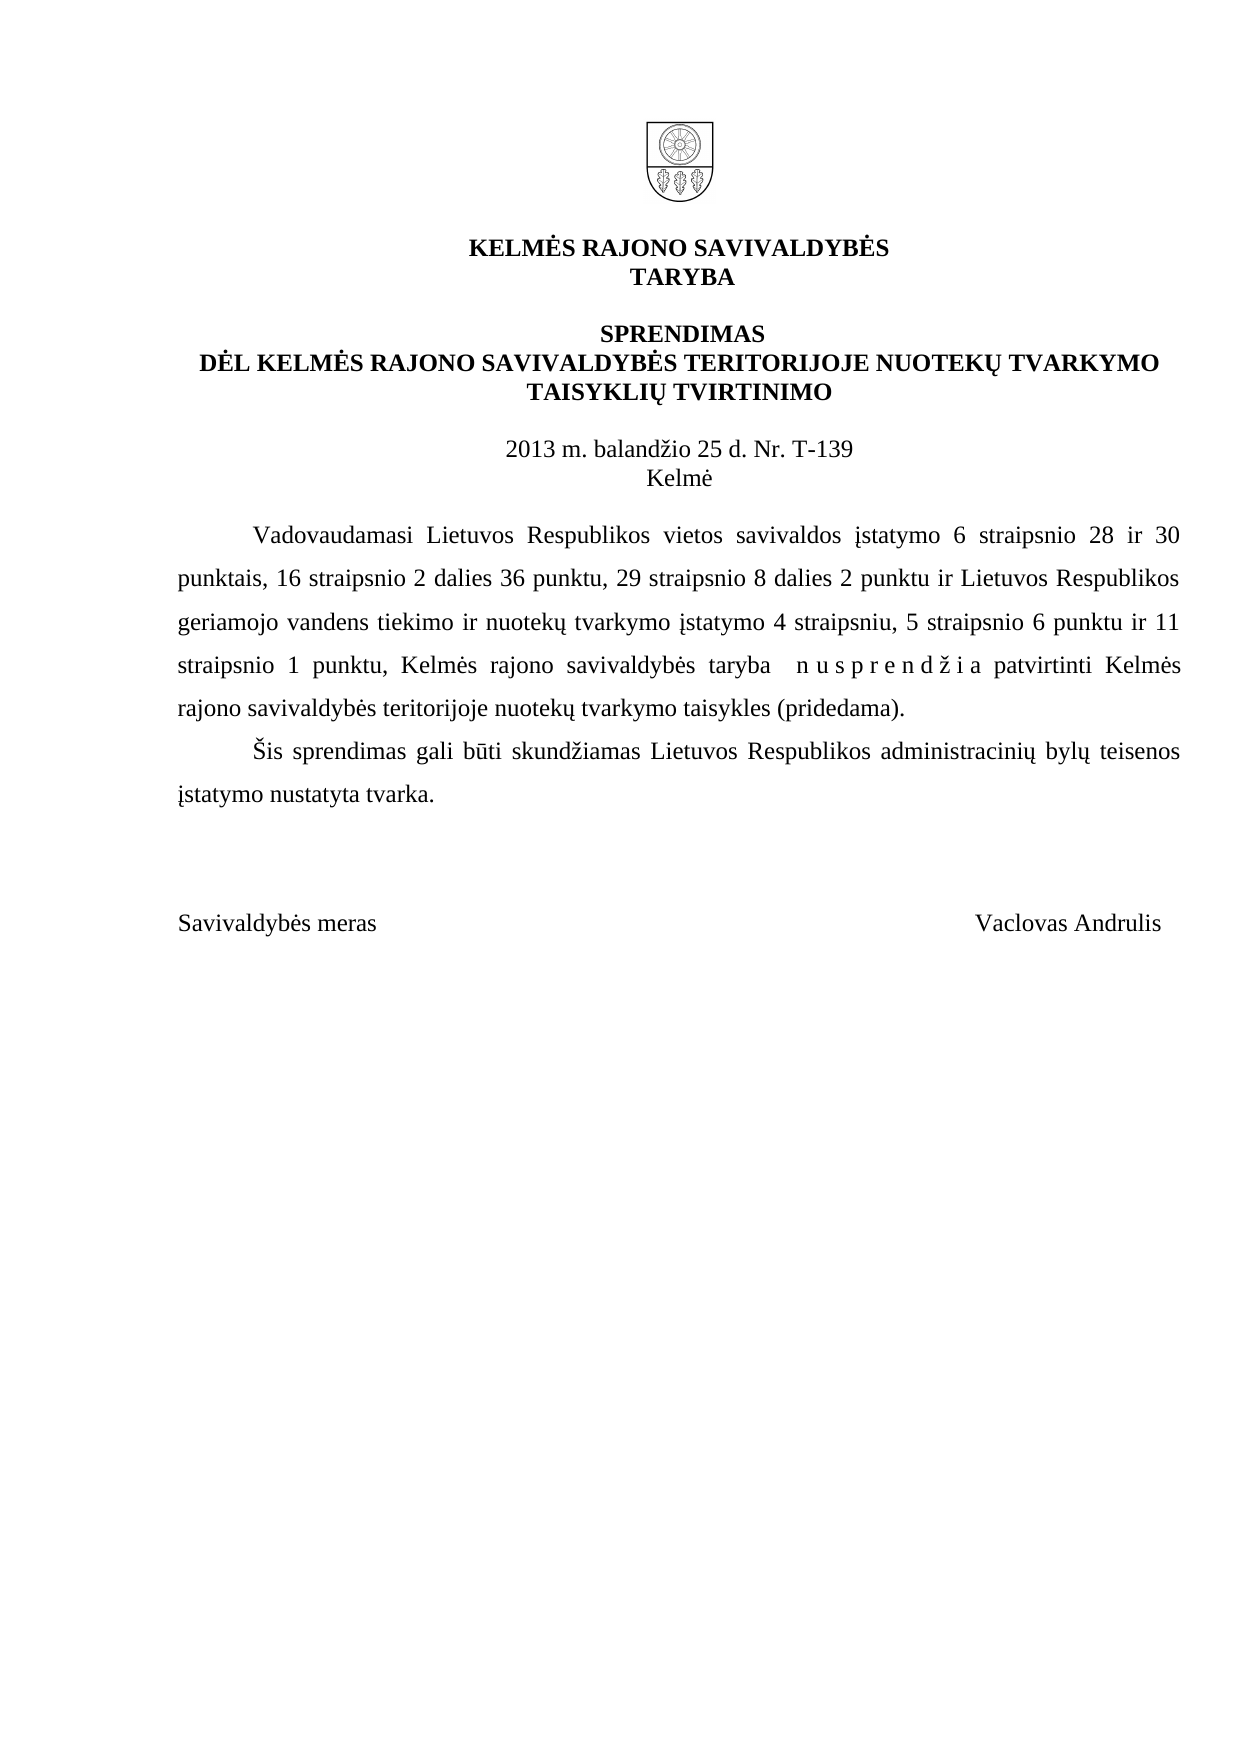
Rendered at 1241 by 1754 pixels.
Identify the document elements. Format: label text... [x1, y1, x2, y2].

text DĖL KELMĖS RAJONO SAVIVALDYBĖS TERITORIJOJE NUOTEKŲ TVARKYMO TAISYKLIŲ TVIRTINIMO [178, 348, 1181, 405]
text SPRENDIMAS [184, 319, 1181, 348]
text Kelmė [177, 463, 1181, 492]
text Vadovaudamasi Lietuvos Respublikos vietos savivaldos įstatymo 6 straipsnio 28 ir 30 punktais, 16 straipsnio 2 dalies 36 punktu, 29 straipsnio 8 dalies 2 punktu ir Lietuvos Respublikos geriamojo vandens tiekimo ir nuotekų tvarkymo įstatymo 4 straipsniu, 5 straipsnio 6 punktu ir 11 straipsnio 1 punktu, Kelmės rajono savivaldybės taryba n u s p r e n d ž i a patvirtinti Kelmės rajono savivaldybės teritorijoje nuotekų tvarkymo taisykles (pridedama). [177, 520, 1181, 722]
text Šis sprendimas gali būti skundžiamas Lietuvos Respublikos administracinių bylų teisenos įstatymo nustatyta tvarka. [177, 736, 1181, 808]
text Savivaldybės meras Vaclovas Andrulis [178, 908, 1181, 937]
text KELMĖS RAJONO SAVIVALDYBĖS [438, 233, 927, 262]
text 2013 m. balandžio 25 d. Nr. T-139 [177, 434, 1181, 463]
text TARYBA [438, 262, 927, 290]
